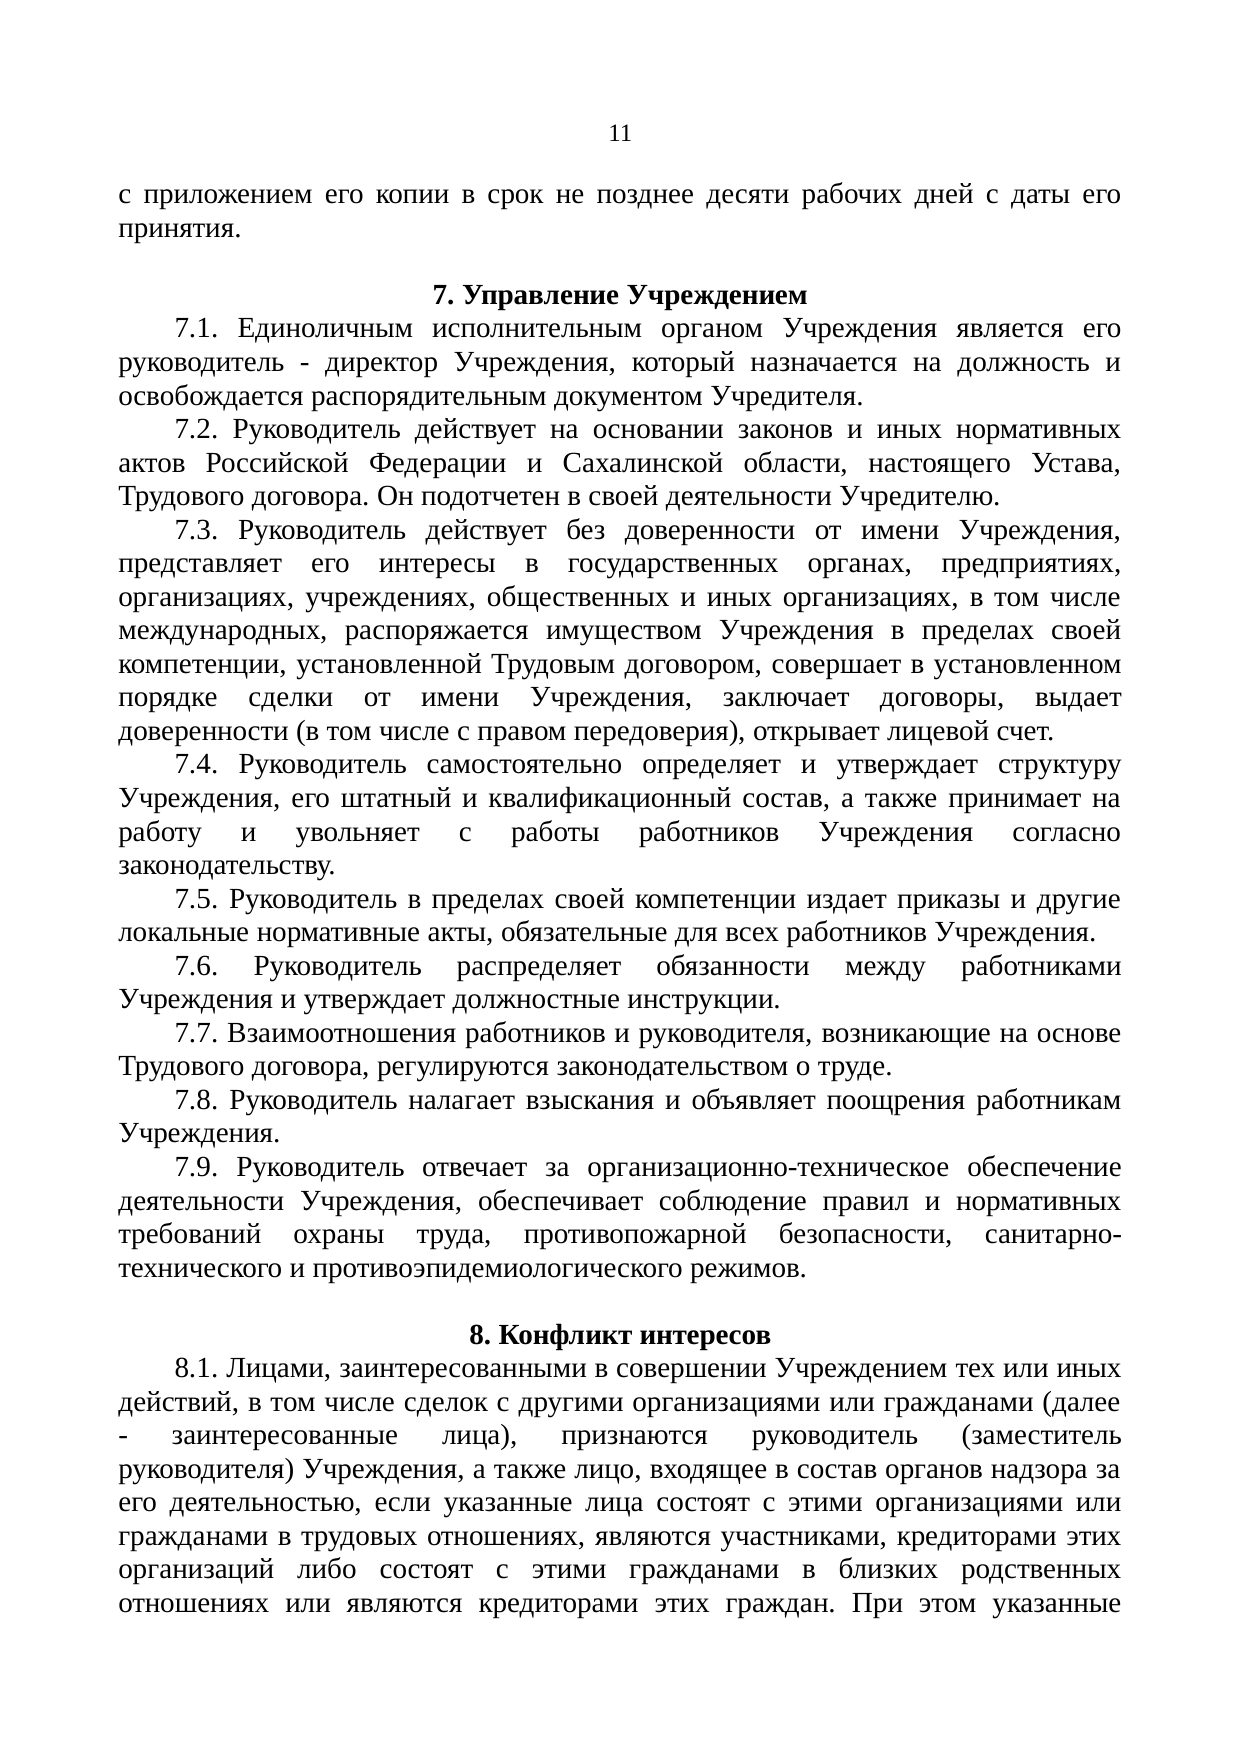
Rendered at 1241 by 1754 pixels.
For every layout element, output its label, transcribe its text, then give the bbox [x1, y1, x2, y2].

text 7.1. Единоличным исполнительным органом Учреждения является его руководитель - директор Учреждения, который назначается на должность и освобождается распорядительным документом Учредителя. [118, 311, 1122, 411]
text 7.6. Руководитель распределяет обязанности между работниками Учреждения и утверждает должностные инструкции. [118, 948, 1122, 1015]
text 7. Управление Учреждением [118, 277, 1122, 311]
text 7.9. Руководитель отвечает за организационно-техническое обеспечение деятельности Учреждения, обеспечивает соблюдение правил и нормативных требований охраны труда, противопожарной безопасности, санитарно-технического и противоэпидемиологического режимов. [118, 1149, 1122, 1283]
text 7.8. Руководитель налагает взыскания и объявляет поощрения работникам Учреждения. [118, 1082, 1122, 1149]
text 8. Конфликт интересов [118, 1317, 1122, 1351]
text 7.4. Руководитель самостоятельно определяет и утверждает структуру Учреждения, его штатный и квалификационный состав, а также принимает на работу и увольняет с работы работников Учреждения согласно законодательству. [118, 747, 1122, 881]
text 7.5. Руководитель в пределах своей компетенции издает приказы и другие локальные нормативные акты, обязательные для всех работников Учреждения. [118, 881, 1122, 948]
text 7.2. Руководитель действует на основании законов и иных нормативных актов Российской Федерации и Сахалинской области, настоящего Устава, Трудового договора. Он подотчетен в своей деятельности Учредителю. [118, 411, 1122, 512]
text с приложением его копии в срок не позднее десяти рабочих дней с даты его принятия. [118, 177, 1122, 244]
text 7.3. Руководитель действует без доверенности от имени Учреждения, представляет его интересы в государственных органах, предприятиях, организациях, учреждениях, общественных и иных организациях, в том числе международных, распоряжается имуществом Учреждения в пределах своей компетенции, установленной Трудовым договором, совершает в установленном порядке сделки от имени Учреждения, заключает договоры, выдает доверенности (в том числе с правом передоверия), открывает лицевой счет. [118, 512, 1122, 747]
text 7.7. Взаимоотношения работников и руководителя, возникающие на основе Трудового договора, регулируются законодательством о труде. [118, 1015, 1122, 1082]
text 8.1. Лицами, заинтересованными в совершении Учреждением тех или иных действий, в том числе сделок с другими организациями или гражданами (далее - заинтересованные лица), признаются руководитель (заместитель руководителя) Учреждения, а также лицо, входящее в состав органов надзора за его деятельностью, если указанные лица состоят с этими организациями или гражданами в трудовых отношениях, являются участниками, кредиторами этих организаций либо состоят с этими гражданами в близких родственных отношениях или являются кредиторами этих граждан. При этом указанные [118, 1351, 1122, 1619]
